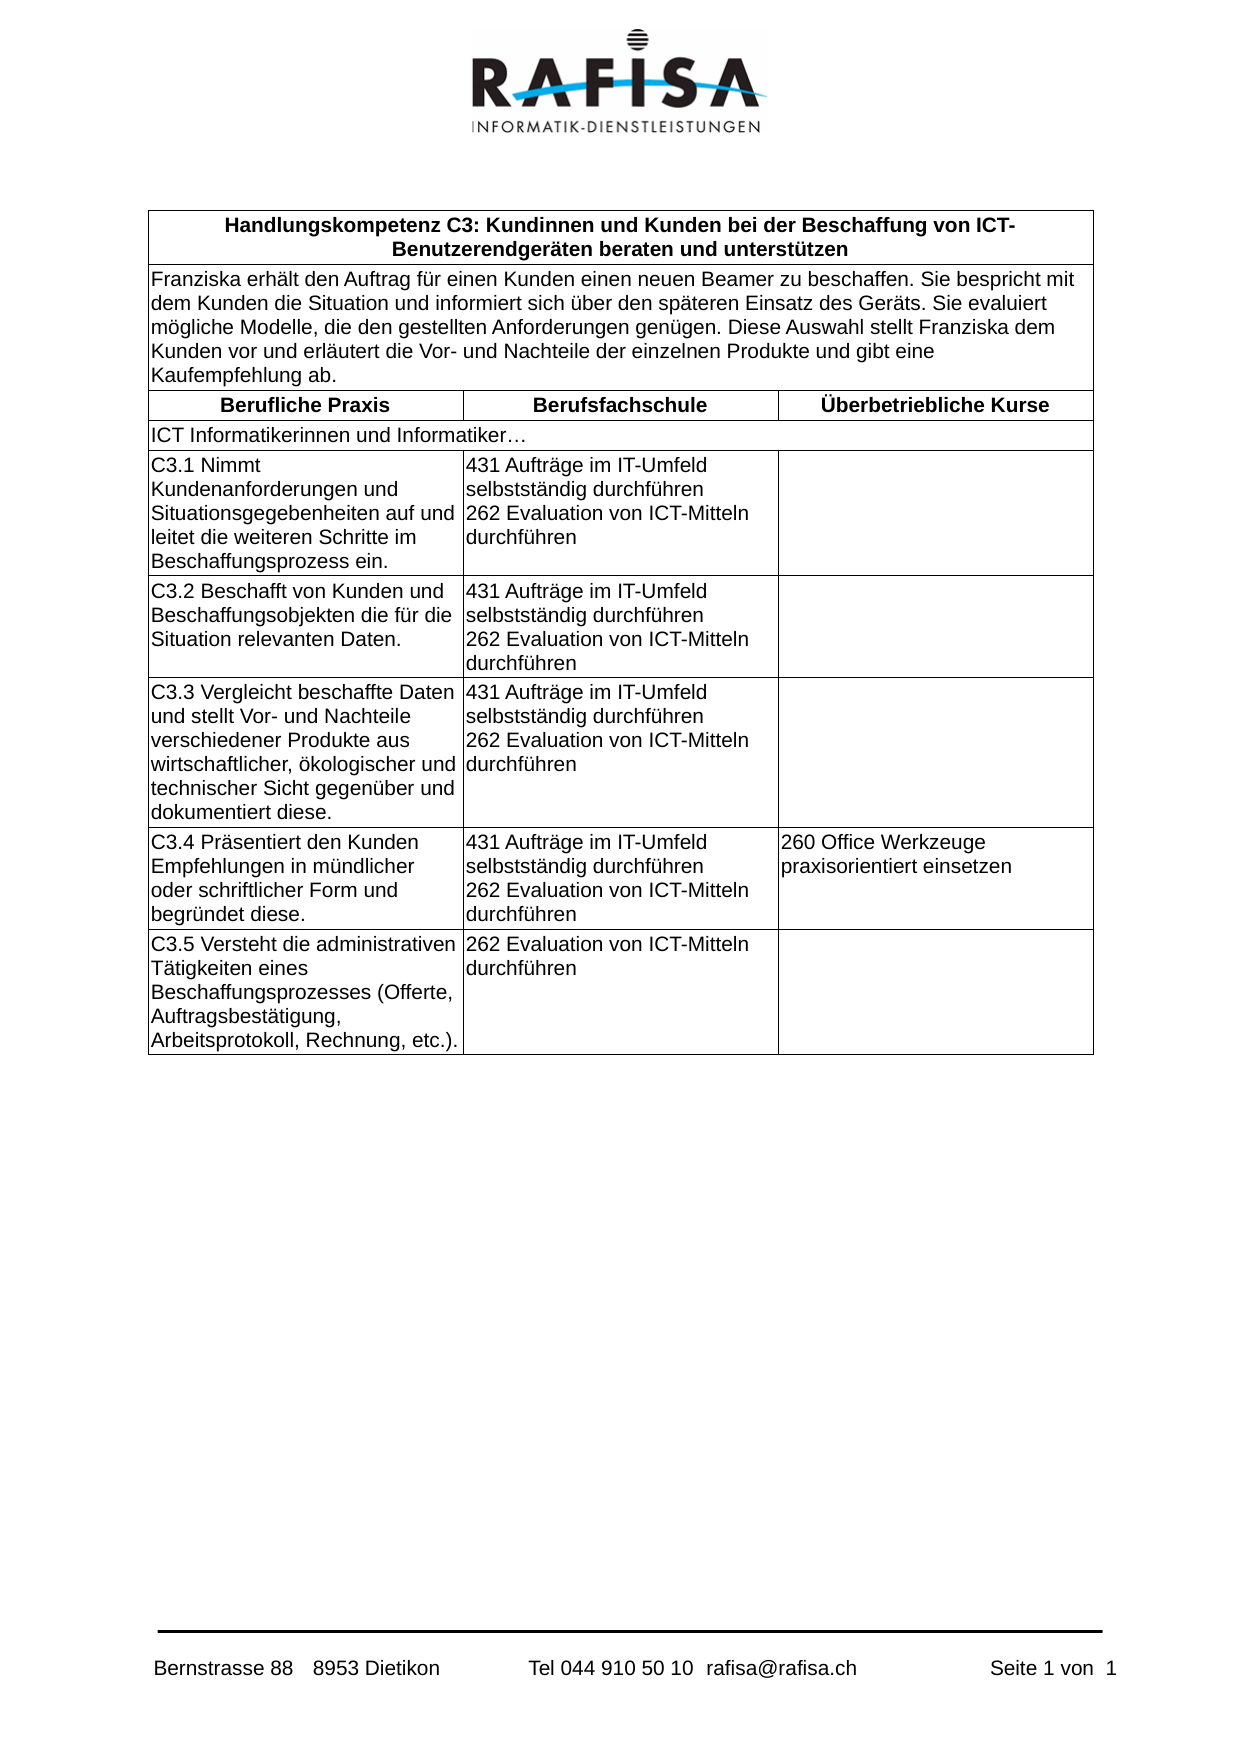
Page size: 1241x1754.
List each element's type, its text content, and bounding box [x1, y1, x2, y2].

table_cell Berufsfachschule [464, 391, 778, 420]
table_cell C3.1 Nimmt Kundenanforderungen und Situationsgegebenheiten auf und leitet die weiteren Schritte im Beschaffungsprozess ein. [149, 451, 463, 575]
table_cell 260 Office Werkzeuge praxisorientiert einsetzen [779, 828, 1093, 929]
table_cell [779, 930, 1093, 1054]
table_cell 431 Aufträge im IT-Umfeld selbstständig durchführen 262 Evaluation von ICT-Mitteln durchführen [464, 451, 778, 575]
table_cell C3.5 Versteht die administrativen Tätigkeiten eines Beschaffungsprozesses (Offerte, Auftragsbestätigung, Arbeitsprotokoll, Rechnung, etc.). [149, 930, 463, 1054]
table_cell C3.4 Präsentiert den Kunden Empfehlungen in mündlicher oder schriftlicher Form und begründet diese. [149, 828, 463, 929]
table_cell [779, 451, 1093, 575]
table_header Handlungskompetenz C3: Kundinnen und Kunden bei der Beschaffung von ICT-Benutzerendgeräten beraten und unterstützen [149, 211, 1093, 264]
table_cell 431 Aufträge im IT-Umfeld selbstständig durchführen 262 Evaluation von ICT-Mitteln durchführen [464, 576, 778, 677]
table_cell 431 Aufträge im IT-Umfeld selbstständig durchführen 262 Evaluation von ICT-Mitteln durchführen [464, 678, 778, 827]
table_cell 431 Aufträge im IT-Umfeld selbstständig durchführen 262 Evaluation von ICT-Mitteln durchführen [464, 828, 778, 929]
table_cell 262 Evaluation von ICT-Mitteln durchführen [464, 930, 778, 1054]
picture [472, 29, 768, 133]
table_cell Franziska erhält den Auftrag für einen Kunden einen neuen Beamer zu beschaffen. Sie bespricht mit dem Kunden die Situation und informiert sich über den späteren Einsatz des Geräts. Sie evaluiert mögliche Modelle, die den gestellten Anforderungen genügen. Diese Auswahl stellt Franziska dem Kunden vor und erläutert die Vor- und Nachteile der einzelnen Produkte und gibt eine Kaufempfehlung ab. [149, 265, 1093, 390]
table_cell Berufliche Praxis [149, 391, 463, 420]
table_cell ICT Informatikerinnen und Informatiker… [149, 421, 1093, 450]
table_cell C3.2 Beschafft von Kunden und Beschaffungsobjekten die für die Situation relevanten Daten. [149, 576, 463, 677]
table_cell Überbetriebliche Kurse [779, 391, 1093, 420]
table_cell [779, 576, 1093, 677]
table_cell [779, 678, 1093, 827]
table_cell C3.3 Vergleicht beschaffte Daten und stellt Vor- und Nachteile verschiedener Produkte aus wirtschaftlicher, ökologischer und technischer Sicht gegenüber und dokumentiert diese. [149, 678, 463, 827]
